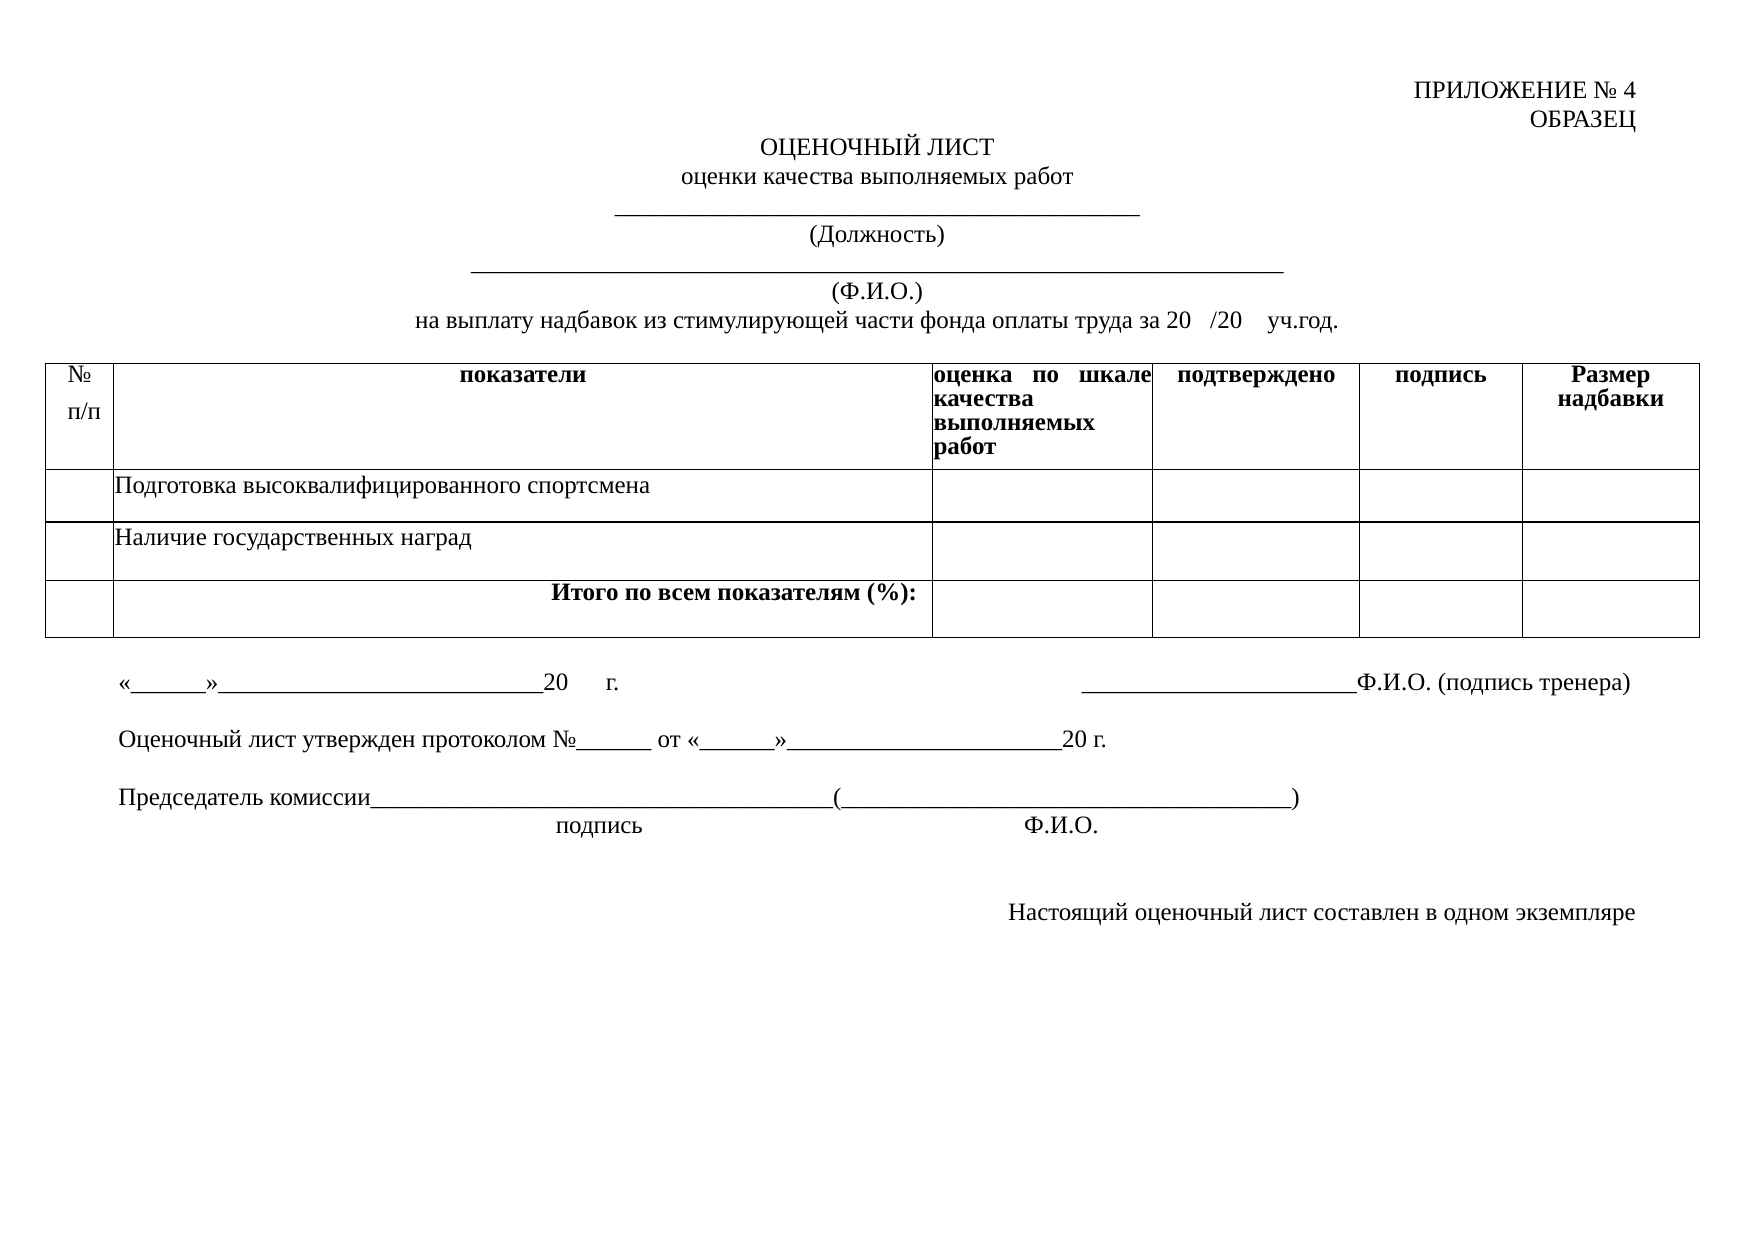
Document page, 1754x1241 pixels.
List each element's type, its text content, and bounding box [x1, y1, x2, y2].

table_cell [1153, 581, 1359, 637]
text на выплату надбавок из стимулирующей части фонда оплаты труда за 20 /20 уч.год. [118, 305, 1636, 334]
text ПРИЛОЖЕНИЕ № 4 [118, 75, 1636, 104]
table_cell [933, 581, 1152, 637]
table_header № п/п [46, 364, 113, 469]
text (Ф.И.О.) [118, 276, 1636, 305]
text Председатель комиссии_____________________________________(____________________________________) [118, 782, 1636, 811]
text Оценочный лист утвержден протоколом №______ от «______»______________________20 г. [118, 724, 1636, 753]
text Настоящий оценочный лист составлен в одном экземпляре [118, 897, 1636, 926]
table_cell Итого по всем показателям (%): [114, 581, 932, 637]
text «______»__________________________20 г. ______________________Ф.И.О. (подпись тренера) [118, 667, 1636, 696]
table_cell [1523, 470, 1699, 521]
table_cell Наличие государственных наград [114, 523, 932, 580]
text _________________________________________________________________ [118, 247, 1636, 276]
table_header оценка по шкале качества выполняемых работ [933, 459, 1152, 469]
table_cell [1360, 470, 1522, 521]
table_cell [46, 470, 113, 521]
text ОБРАЗЕЦ [118, 104, 1636, 132]
table_header Размер надбавки [1523, 364, 1699, 469]
table_cell [1360, 523, 1522, 580]
text (Должность) [118, 219, 1636, 247]
text подпись Ф.И.О. [118, 811, 1636, 839]
table_cell [46, 581, 113, 637]
text ОЦЕНОЧНЫЙ ЛИСТ [118, 132, 1636, 161]
table_cell [933, 470, 1152, 521]
table_header подпись [1360, 364, 1522, 469]
table_cell [46, 523, 113, 580]
text оценки качества выполняемых работ [118, 161, 1636, 190]
table_header подтверждено [1153, 364, 1359, 469]
table_cell [1153, 470, 1359, 521]
table_cell [1360, 581, 1522, 637]
table_cell Подготовка высоквалифицированного спортсмена [114, 470, 932, 521]
table_cell [1523, 581, 1699, 637]
text __________________________________________ [118, 190, 1636, 219]
table_cell [933, 523, 1152, 580]
table_header показатели [114, 364, 932, 469]
table_cell [1153, 523, 1359, 580]
table_cell [1523, 523, 1699, 580]
